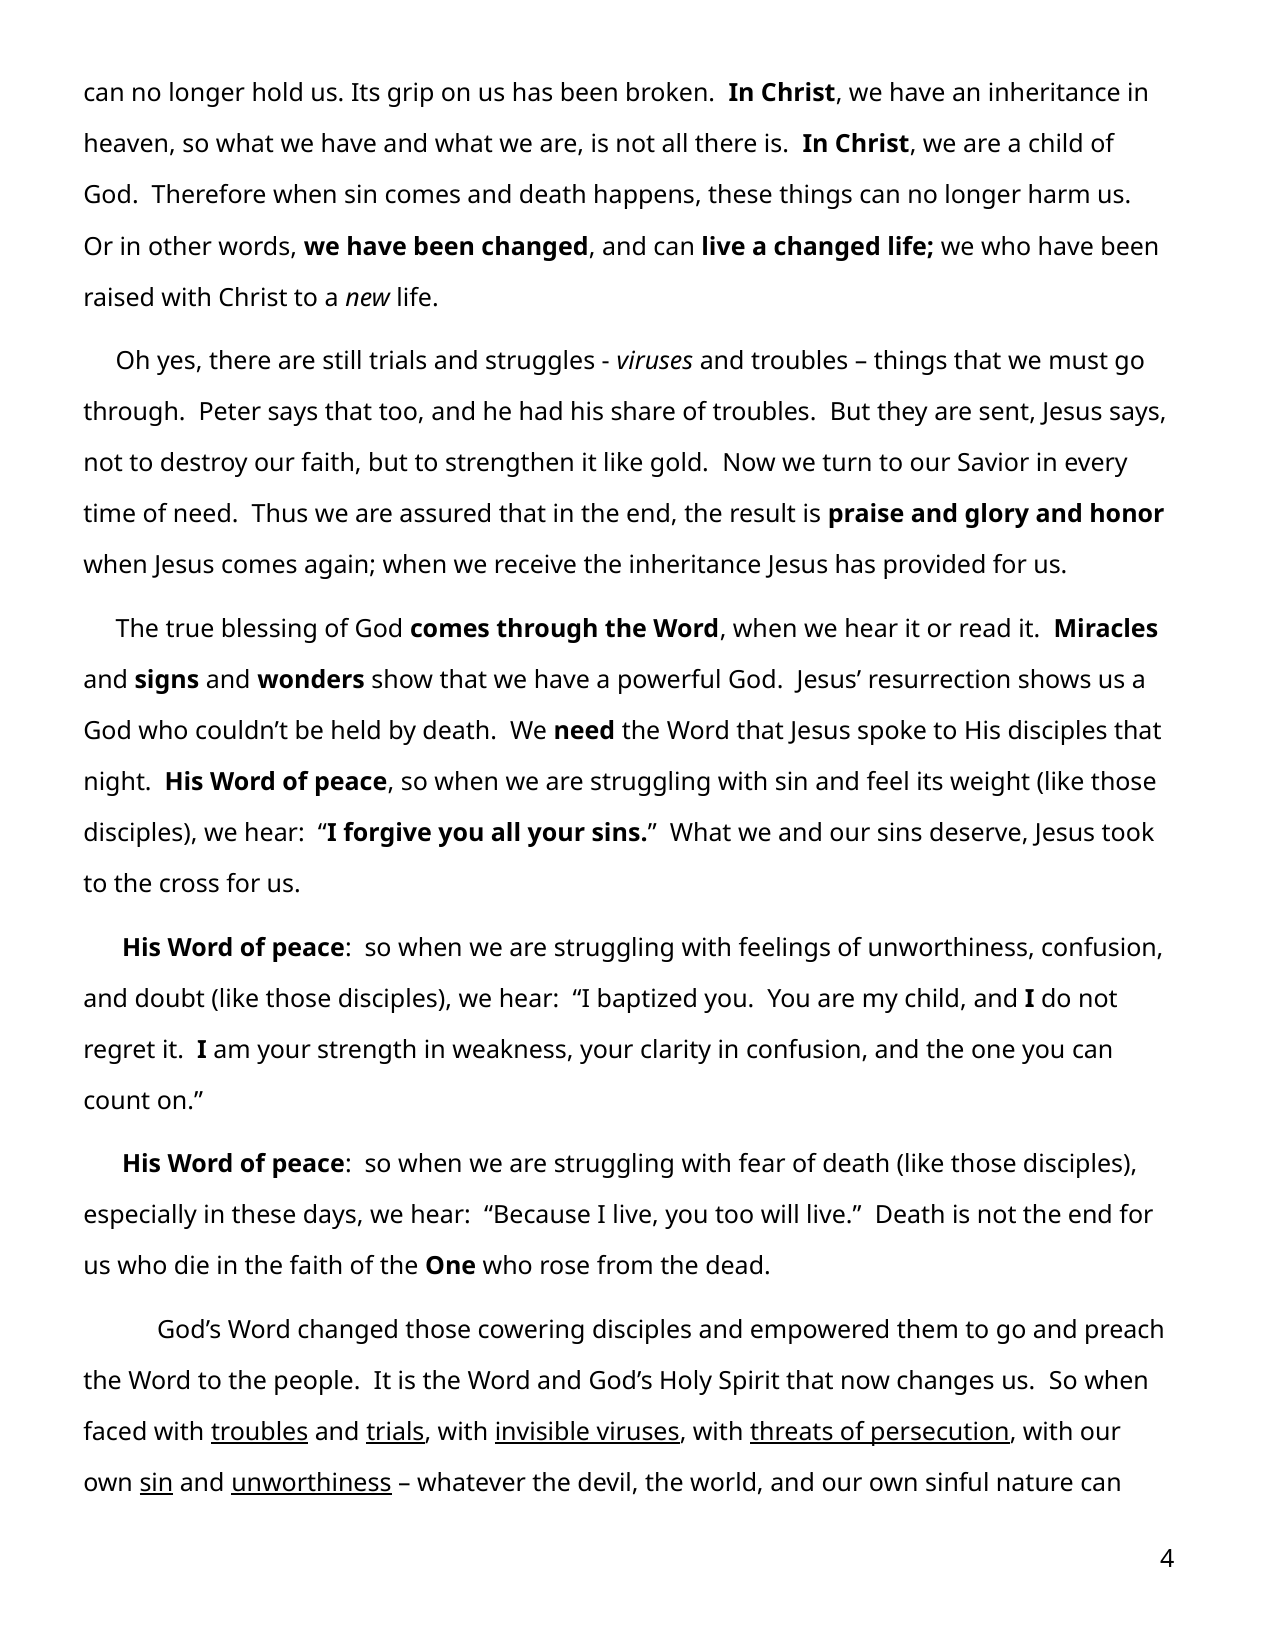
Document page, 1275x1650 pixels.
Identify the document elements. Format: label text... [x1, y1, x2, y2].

text God’s Word changed those cowering disciples and empowered them to go and preach the Word to the people. It is the Word and God’s Holy Spirit that now changes us. So when faced with troubles and trials, with invisible viruses, with threats of persecution, with our own sin and unworthiness – whatever the devil, the world, and our own sinful nature can [83, 1311, 1174, 1499]
text His Word of peace: so when we are struggling with feelings of unworthiness, confusion, and doubt (like those disciples), we hear: “I baptized you. You are my child, and I do not regret it. I am your strength in weakness, your clarity in confusion, and the one you can count on.” [83, 929, 1174, 1116]
text Oh yes, there are still trials and struggles - viruses and troubles – things that we must go through. Peter says that too, and he had his share of troubles. But they are sent, Jesus says, not to destroy our faith, but to strengthen it like gold. Now we turn to our Savior in every time of need. Thus we are assured that in the end, the result is praise and glory and honor when Jesus comes again; when we receive the inheritance Jesus has provided for us. [83, 343, 1174, 581]
text can no longer hold us. Its grip on us has been broken. In Christ, we have an inheritance in heaven, so what we have and what we are, is not all there is. In Christ, we are a child of God. Therefore when sin comes and death happens, these things can no longer harm us. Or in other words, we have been changed, and can live a changed life; we who have been raised with Christ to a new life. [83, 75, 1174, 313]
text His Word of peace: so when we are struggling with fear of death (like those disciples), especially in these days, we hear: “Because I live, you too will live.” Death is not the end for us who die in the faith of the One who rose from the dead. [83, 1146, 1174, 1282]
text The true blessing of God comes through the Word, when we hear it or read it. Miracles and signs and wonders show that we have a powerful God. Jesus’ resurrection shows us a God who couldn’t be held by death. We need the Word that Jesus spoke to His disciples that night. His Word of peace, so when we are struggling with sin and feel its weight (like those disciples), we hear: “I forgive you all your sins.” What we and our sins deserve, Jesus took to the cross for us. [83, 610, 1174, 900]
